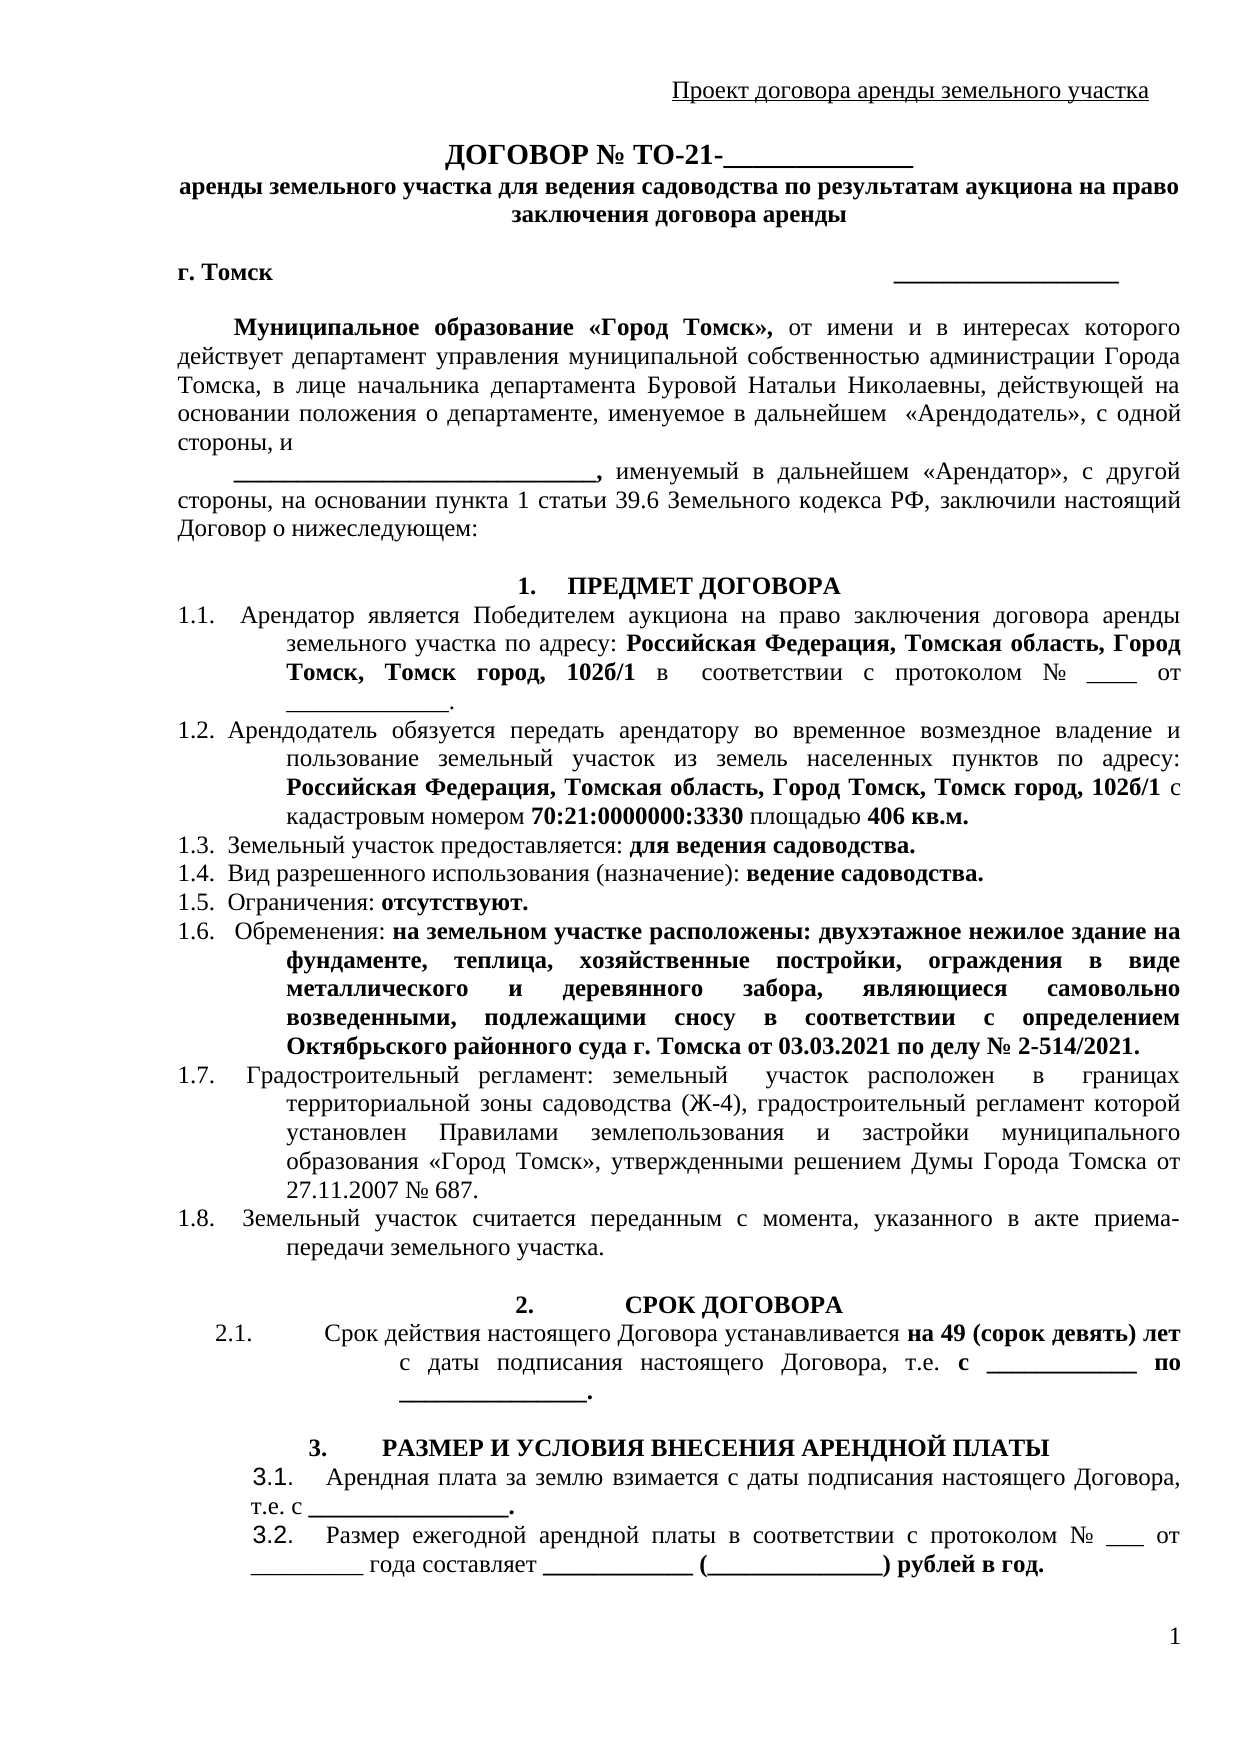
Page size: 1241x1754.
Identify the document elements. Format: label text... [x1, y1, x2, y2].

list Обременения: на земельном участке расположены: двухэтажное нежилое здание на фундаменте, теплица, хозяйственные постройки, ограждения в виде металлического и деревянного забора, являющиеся самовольно возведенными, подлежащими сносу в соответствии с определением Октябрьского районного суда г. Томска от 03.03.2021 по делу № 2-514/2021. [177, 916, 1181, 1060]
text г. Томск __________________ [177, 257, 1181, 286]
text ДОГОВОР № ТО-21-_____________ [177, 137, 1181, 171]
list Размер ежегодной арендной платы в соответствии с протоколом № ___ от _________ года составляет ____________ (______________) рублей в год. [177, 1520, 1181, 1577]
list Вид разрешенного использования (назначение): ведение садоводства. [177, 858, 1181, 887]
list РАЗМЕР И УСЛОВИЯ ВНЕСЕНИЯ АРЕНДНОЙ ПЛАТЫ [177, 1433, 1181, 1462]
text _____________________________, именуемый в дальнейшем «Арендатор», с другой стороны, на основании пункта 1 статьи 39.6 Земельного кодекса РФ, заключили настоящий Договор о нижеследующем: [177, 456, 1181, 542]
list Арендная плата за землю взимается с даты подписания настоящего Договора, т.е. с ________________. [177, 1462, 1181, 1520]
list Срок действия настоящего Договора устанавливается на 49 (сорок девять) лет с даты подписания настоящего Договора, т.е. с ____________ по _______________. [215, 1318, 1181, 1405]
list Ограничения: отсутствуют. [177, 887, 1181, 916]
subtitle аренды земельного участка для ведения садоводства по результатам аукциона на право заключения договора аренды [177, 171, 1181, 228]
list Градостроительный регламент: земельный участок расположен в границах территориальной зоны садоводства (Ж-4), градостроительный регламент которой установлен Правилами землепользования и застройки муниципального образования «Город Томск», утвержденными решением Думы Города Томска от 27.11.2007 № 687. [177, 1060, 1181, 1203]
list Земельный участок предоставляется: для ведения садоводства. [177, 830, 1181, 858]
list ..Арендатор является Победителем аукциона на право заключения договора аренды земельного участка по адресу: Российская Федерация, Томская область, Город Томск, Томск город, 102б/1 в ..соответствии с протоколом № ____ от _____________. [177, 600, 1181, 715]
list ПРЕДМЕТ ДОГОВОРА [177, 571, 1181, 600]
list СРОК ДОГОВОРА [177, 1290, 1181, 1318]
list Земельный участок считается переданным с момента, указанного в акте приема-передачи земельного участка. [177, 1203, 1181, 1261]
list Арендодатель обязуется передать арендатору во временное возмездное владение и пользование земельный участок из земель населенных пунктов по адресу: Российская Федерация, Томская область, Город Томск, Томск город, 102б/1 с кадастровым номером 70:21:0000000:3330 площадью 406 кв.м. [177, 715, 1181, 830]
text Муниципальное образование «Город Томск», от имени и в интересах которого действует департамент управления муниципальной собственностью администрации Города Томска, в лице начальника департамента Буровой Натальи Николаевны, действующей на основании положения о департаменте, именуемое в дальнейшем «Арендодатель», с одной стороны, и [177, 312, 1181, 456]
text Проект договора аренды земельного участка [177, 75, 1181, 104]
